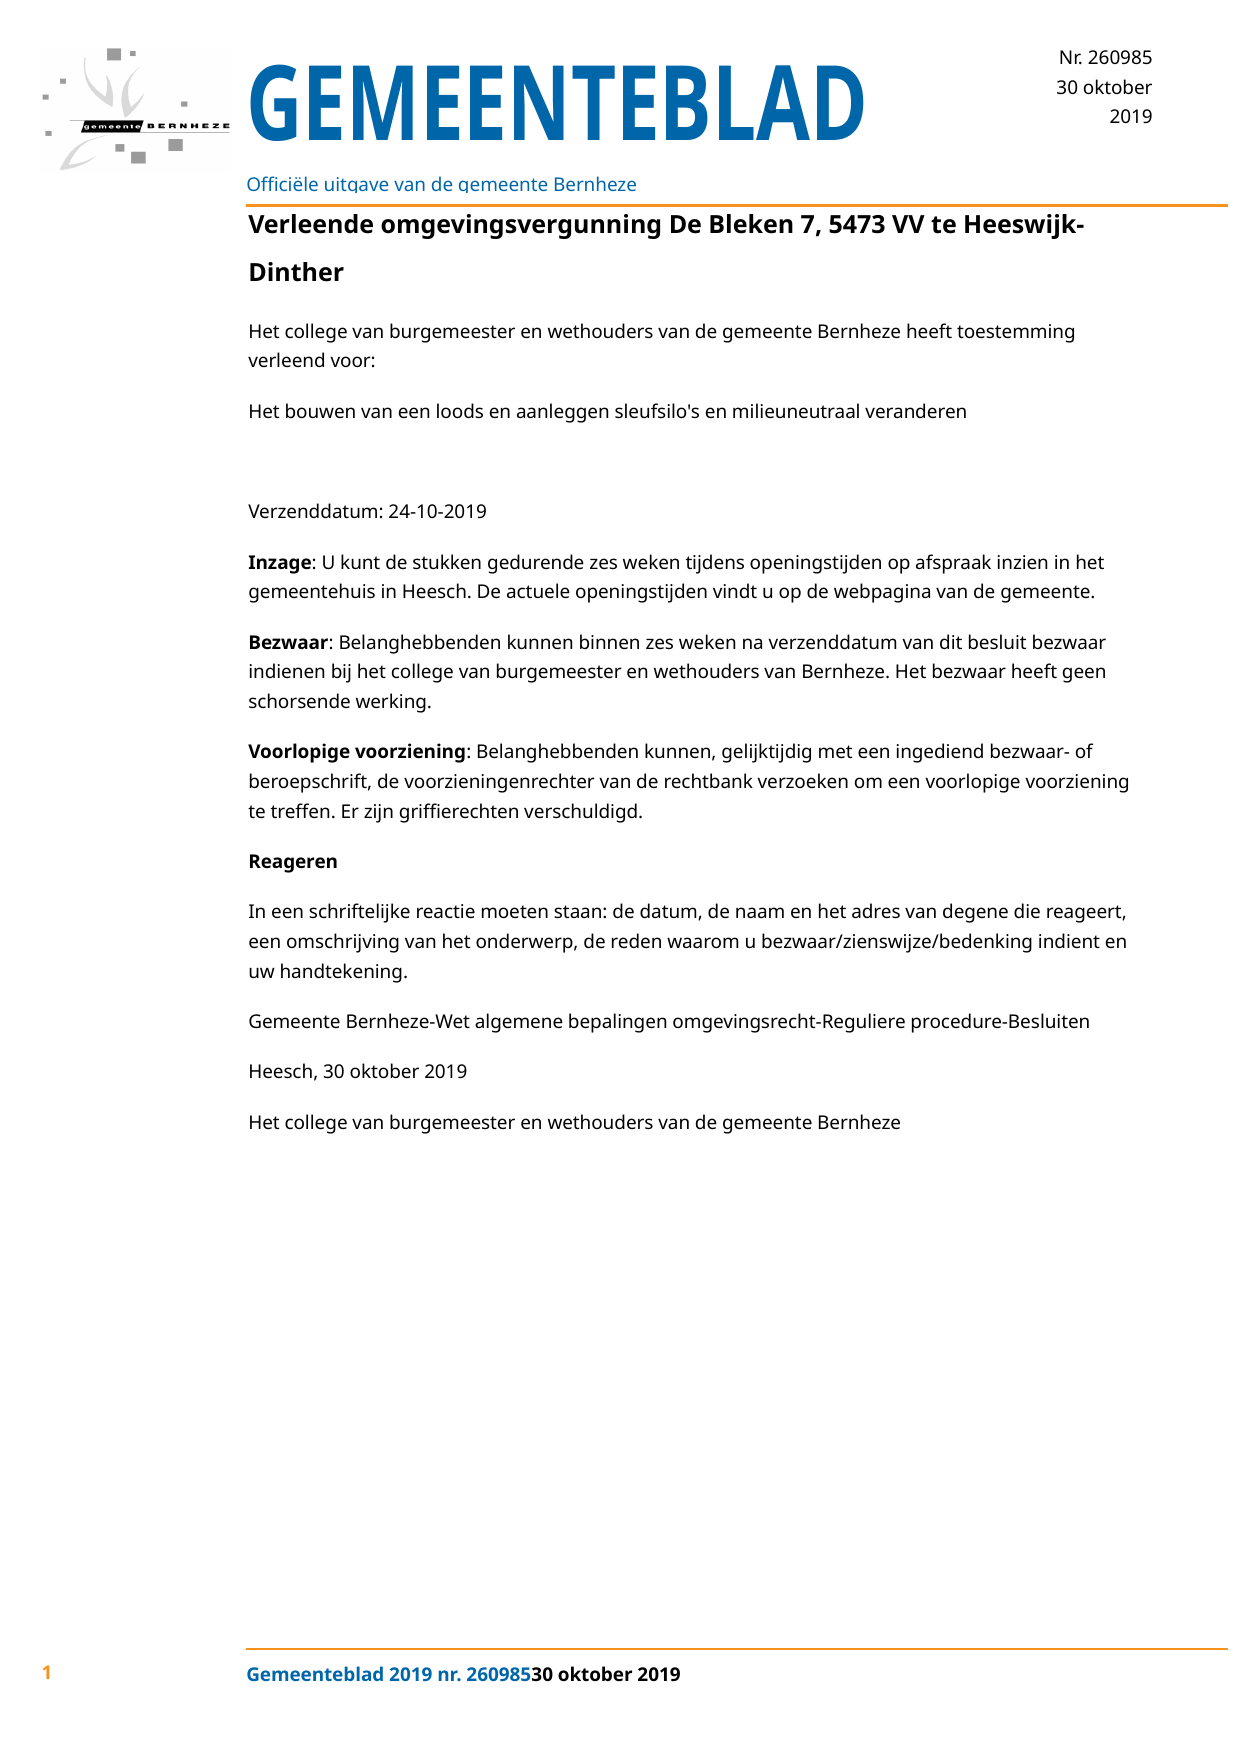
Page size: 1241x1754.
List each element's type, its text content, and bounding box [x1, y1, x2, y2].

text Het college van burgemeester en wethouders van de gemeente Bernheze heeft toestemming verleend voor: [248, 318, 1152, 373]
text Verleende omgevingsvergunning De Bleken 7, 5473 VV te Heeswijk-Dinther [248, 207, 1152, 288]
text Inzage: U kunt de stukken gedurende zes weken tijdens openingstijden op afspraak inzien in het gemeentehuis in Heesch. De actuele openingstijden vindt u op de webpagina van de gemeente. [248, 549, 1152, 604]
text Het college van burgemeester en wethouders van de gemeente Bernheze [248, 1109, 1152, 1135]
text Verzenddatum: 24-10-2019 [248, 499, 1152, 524]
text Gemeente Bernheze-Wet algemene bepalingen omgevingsrecht-Reguliere procedure-Besluiten [248, 1008, 1152, 1034]
text Het bouwen van een loods en aanleggen sleufsilo's en milieuneutraal veranderen [248, 398, 1152, 424]
text Heesch, 30 oktober 2019 [248, 1059, 1152, 1084]
picture [41, 47, 231, 172]
text Bezwaar: Belanghebbenden kunnen binnen zes weken na verzenddatum van dit besluit bezwaar indienen bij het college van burgemeester en wethouders van Bernheze. Het bezwaar heeft geen schorsende werking. [248, 629, 1152, 714]
text In een schriftelijke reactie moeten staan: de datum, de naam en het adres van degene die reageert, een omschrijving van het onderwerp, de reden waarom u bezwaar/zienswijze/bedenking indient en uw handtekening. [248, 899, 1152, 984]
text Reageren [248, 848, 1152, 874]
text Voorlopige voorziening: Belanghebbenden kunnen, gelijktijdig met een ingediend bezwaar- of beroepschrift, de voorzieningenrechter van de rechtbank verzoeken om een voorlopige voorziening te treffen. Er zijn griffierechten verschuldigd. [248, 739, 1152, 824]
